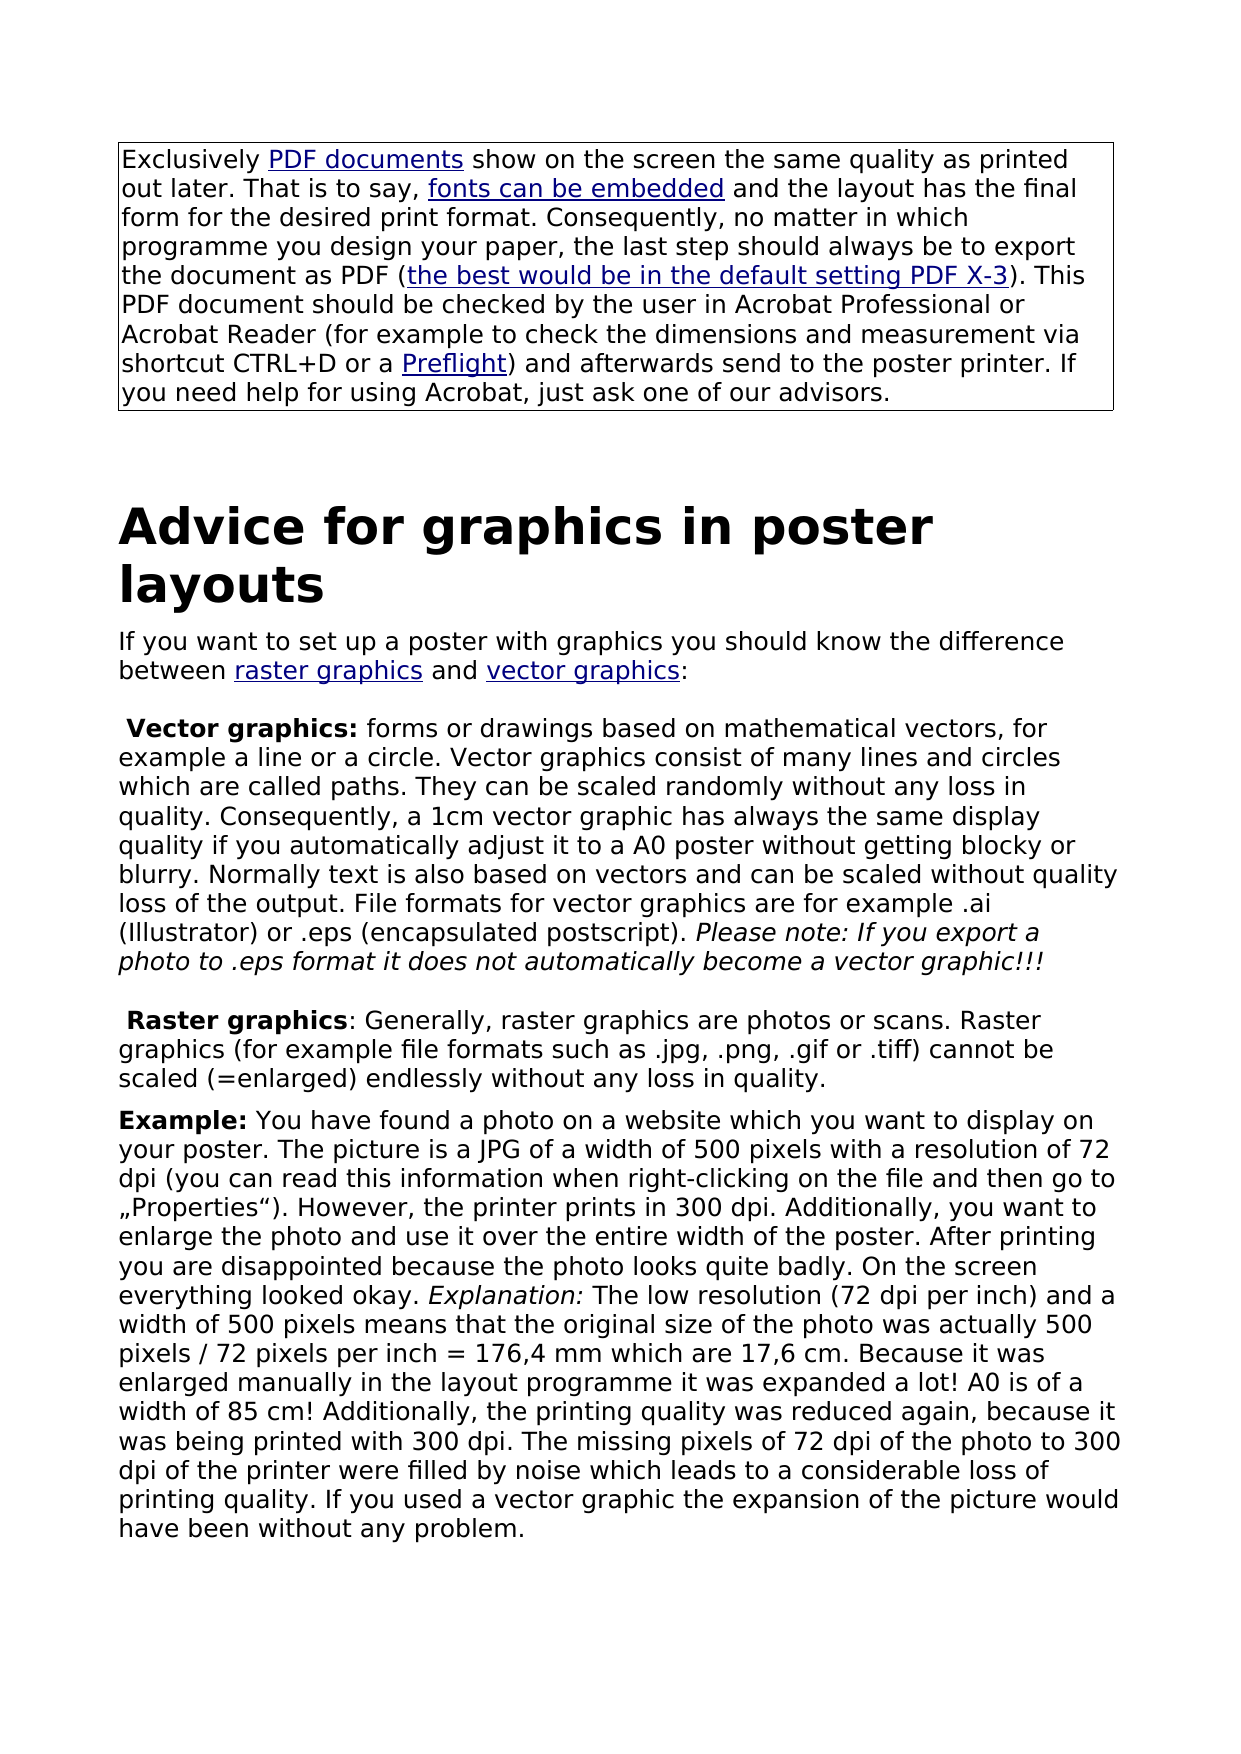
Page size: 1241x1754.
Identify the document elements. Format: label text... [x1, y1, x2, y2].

table_header Exclusively PDF documents show on the screen the same quality as printed out later. That is to say, fonts can be embedded and the layout has the final form for the desired print format. Consequently, no matter in which programme you design your paper, the last step should always be to export the document as PDF (the best would be in the default setting PDF X-3). This PDF document should be checked by the user in Acrobat Professional or Acrobat Reader (for example to check the dimensions and measurement via shortcut CTRL+D or a Preflight) and afterwards send to the poster printer. If you need help for using Acrobat, just ask one of our advisors. [119, 143, 1113, 410]
text If you want to set up a poster with graphics you should know the difference between raster graphics and vector graphics: Vector graphics: forms or drawings based on mathematical vectors, for example a line or a circle. Vector graphics consist of many lines and circles which are called paths. They can be scaled randomly without any loss in quality. Consequently, a 1cm vector graphic has always the same display quality if you automatically adjust it to a A0 poster without getting blocky or blurry. Normally text is also based on vectors and can be scaled without quality loss of the output. File formats for vector graphics are for example .ai (Illustrator) or .eps (encapsulated postscript). Please note: If you export a photo to .eps format it does not automatically become a vector graphic!!! Raster graphics: Generally, raster graphics are photos or scans. Raster graphics (for example file formats such as .jpg, .png, .gif or .tiff) cannot be scaled (=enlarged) endlessly without any loss in quality. [118, 627, 1122, 1093]
text Example: You have found a photo on a website which you want to display on your poster. The picture is a JPG of a width of 500 pixels with a resolution of 72 dpi (you can read this information when right-clicking on the file and then go to „Properties“). However, the printer prints in 300 dpi. Additionally, you want to enlarge the photo and use it over the entire width of the poster. After printing you are disappointed because the photo looks quite badly. On the screen everything looked okay. Explanation: The low resolution (72 dpi per inch) and a width of 500 pixels means that the original size of the photo was actually 500 pixels / 72 pixels per inch = 176,4 mm which are 17,6 cm. Because it was enlarged manually in the layout programme it was expanded a lot! A0 is of a width of 85 cm! Additionally, the printing quality was reduced again, because it was being printed with 300 dpi. The missing pixels of 72 dpi of the photo to 300 dpi of the printer were filled by noise which leads to a considerable loss of printing quality. If you used a vector graphic the expansion of the picture would have been without any problem. [118, 1106, 1122, 1543]
subtitle Advice for graphics in poster layouts [118, 498, 1122, 614]
